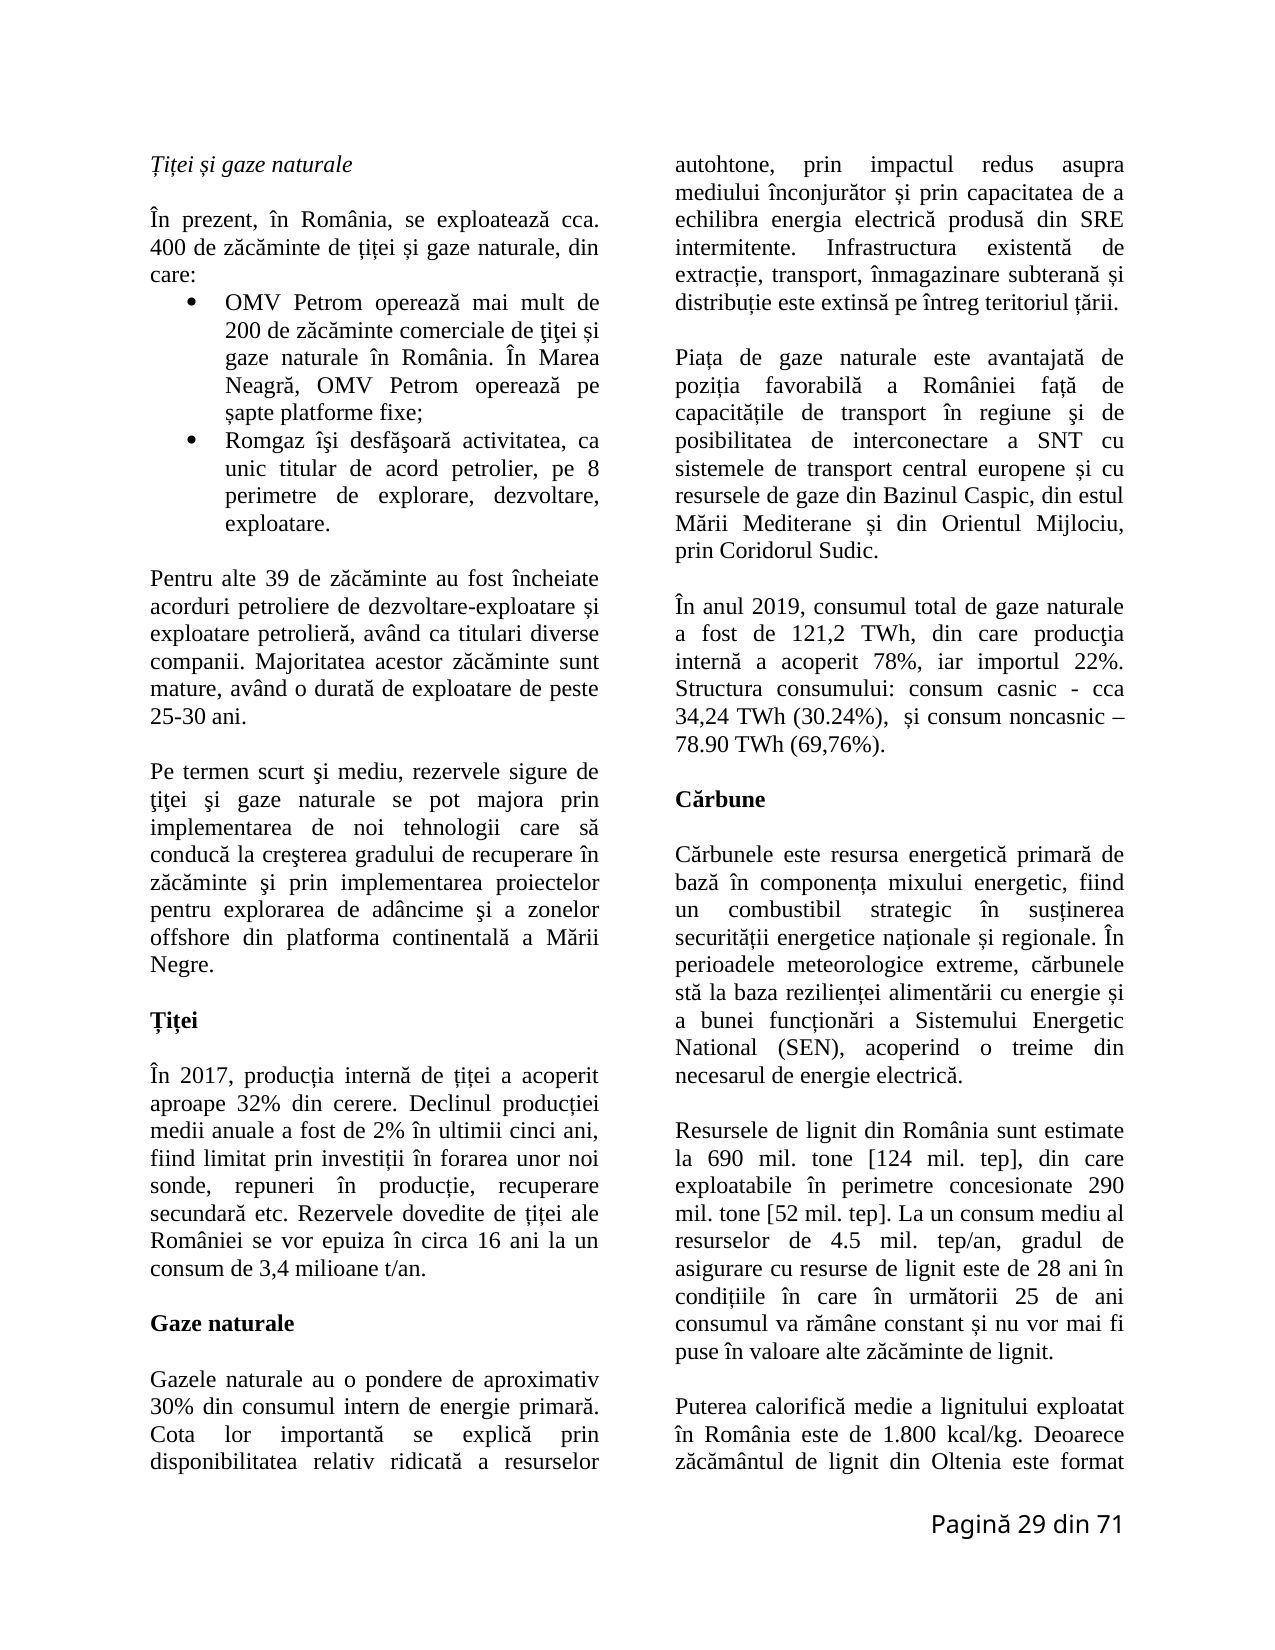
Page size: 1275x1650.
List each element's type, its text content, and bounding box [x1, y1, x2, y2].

text Țiței [150, 1006, 600, 1033]
text Pentru alte 39 de zăcăminte au fost încheiate acorduri petroliere de dezvoltare-exploatare și exploatare petrolieră, având ca titulari diverse companii. Majoritatea acestor zăcăminte sunt mature, având o durată de exploatare de peste 25-30 ani. [150, 564, 600, 730]
text Cărbunele este resursa energetică primară de bază în componența mixului energetic, fiind un combustibil strategic în susținerea securității energetice naționale și regionale. În perioadele meteorologice extreme, cărbunele stă la baza rezilienței alimentării cu energie și a bunei funcționări a Sistemului Energetic National (SEN), acoperind o treime din necesarul de energie electrică. [675, 840, 1125, 1088]
text Cărbune [675, 785, 1125, 812]
text În anul 2019, consumul total de gaze naturale a fost de 121,2 TWh, din care producţia internă a acoperit 78%, iar importul 22%. Structura consumului: consum casnic - cca 34,24 TWh (30.24%), și consum noncasnic – 78.90 TWh (69,76%). [675, 592, 1125, 757]
list Romgaz îşi desfăşoară activitatea, ca unic titular de acord petrolier, pe 8 perimetre de explorare, dezvoltare, exploatare. [187, 426, 600, 536]
text Gaze naturale [150, 1309, 600, 1337]
text Gazele naturale au o pondere de aproximativ 30% din consumul intern de energie primară. Cota lor importantă se explică prin disponibilitatea relativ ridicată a resurselor [150, 1364, 600, 1475]
text În 2017, producția internă de țiței a acoperit aproape 32% din cerere. Declinul producției medii anuale a fost de 2% în ultimii cinci ani, fiind limitat prin investiții în forarea unor noi sonde, repuneri în producție, recuperare secundară etc. Rezervele dovedite de țiței ale României se vor epuiza în circa 16 ani la un consum de 3,4 milioane t/an. [150, 1061, 600, 1282]
text Piața de gaze naturale este avantajată de poziția favorabilă a României față de capacitățile de transport în regiune şi de posibilitatea de interconectare a SNT cu sistemele de transport central europene și cu resursele de gaze din Bazinul Caspic, din estul Mării Mediterane și din Orientul Mijlociu, prin Coridorul Sudic. [675, 343, 1125, 564]
text autohtone, prin impactul redus asupra mediului înconjurător și prin capacitatea de a echilibra energia electrică produsă din SRE intermitente. Infrastructura existentă de extracție, transport, înmagazinare subterană și distribuție este extinsă pe întreg teritoriul țării. [675, 150, 1125, 316]
text Resursele de lignit din România sunt estimate la 690 mil. tone [124 mil. tep], din care exploatabile în perimetre concesionate 290 mil. tone [52 mil. tep]. La un consum mediu al resurselor de 4.5 mil. tep/an, gradul de asigurare cu resurse de lignit este de 28 ani în condițiile în care în următorii 25 de ani consumul va rămâne constant și nu vor mai fi puse în valoare alte zăcăminte de lignit. [675, 1116, 1125, 1364]
list OMV Petrom operează mai mult de 200 de zăcăminte comerciale de ţiţei și gaze naturale în România. În Marea Neagră, OMV Petrom operează pe șapte platforme fixe; [187, 288, 600, 426]
text Țiței și gaze naturale [150, 150, 600, 178]
text Puterea calorifică medie a lignitului exploatat în România este de 1.800 kcal/kg. Deoarece zăcământul de lignit din Oltenia este format [675, 1392, 1125, 1475]
text În prezent, în România, se exploatează cca. 400 de zăcăminte de țiței și gaze naturale, din care: [150, 205, 600, 288]
text Pe termen scurt şi mediu, rezervele sigure de ţiţei şi gaze naturale se pot majora prin implementarea de noi tehnologii care să conducă la creşterea gradului de recuperare în zăcăminte şi prin implementarea proiectelor pentru explorarea de adâncime şi a zonelor offshore din platforma continentală a Mării Negre. [150, 757, 600, 978]
